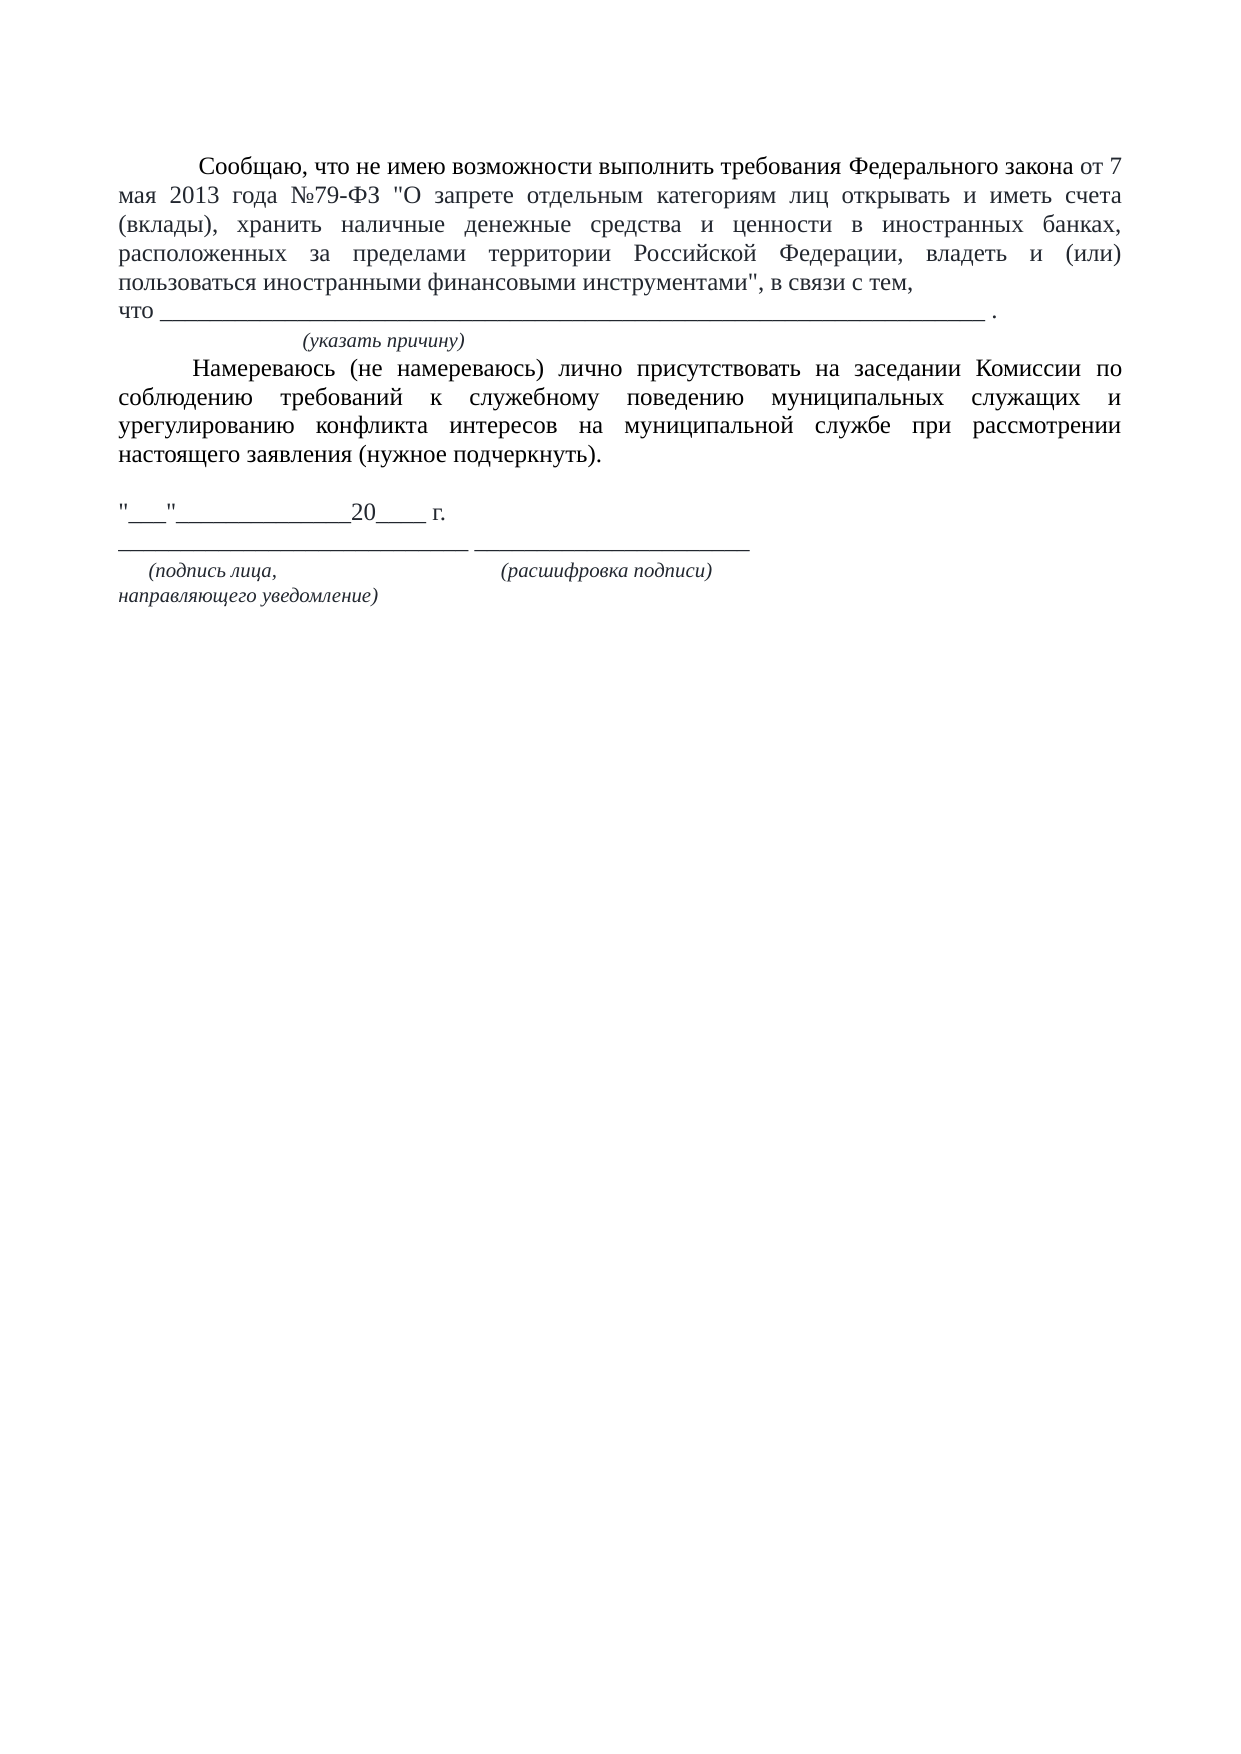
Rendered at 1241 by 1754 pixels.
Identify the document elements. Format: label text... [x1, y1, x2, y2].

text Намереваюсь (не намереваюсь) лично присутствовать на заседании Комиссии по соблюдению требований к служебному поведению муниципальных служащих и урегулированию конфликта интересов на муниципальной службе при рассмотрении настоящего заявления (нужное подчеркнуть). [118, 353, 1122, 468]
text ____________________________ ______________________ [118, 525, 1122, 554]
text (указать причину) [118, 324, 1122, 353]
text "___"______________20____ г. [118, 497, 1122, 525]
text Сообщаю, что не имею возможности выполнить требования Федерального закона от 7 мая 2013 года №79-ФЗ "О запрете отдельным категориям лиц открывать и иметь счета (вклады), хранить наличные денежные средства и ценности в иностранных банках, расположенных за пределами территории Российской Федерации, владеть и (или) пользоваться иностранными финансовыми инструментами", в связи с тем, [118, 147, 1122, 295]
text что __________________________________________________________________ . [118, 295, 1122, 324]
text (подпись лица, (расшифровка подписи) [118, 554, 1122, 583]
text направляющего уведомление) [118, 583, 1122, 607]
